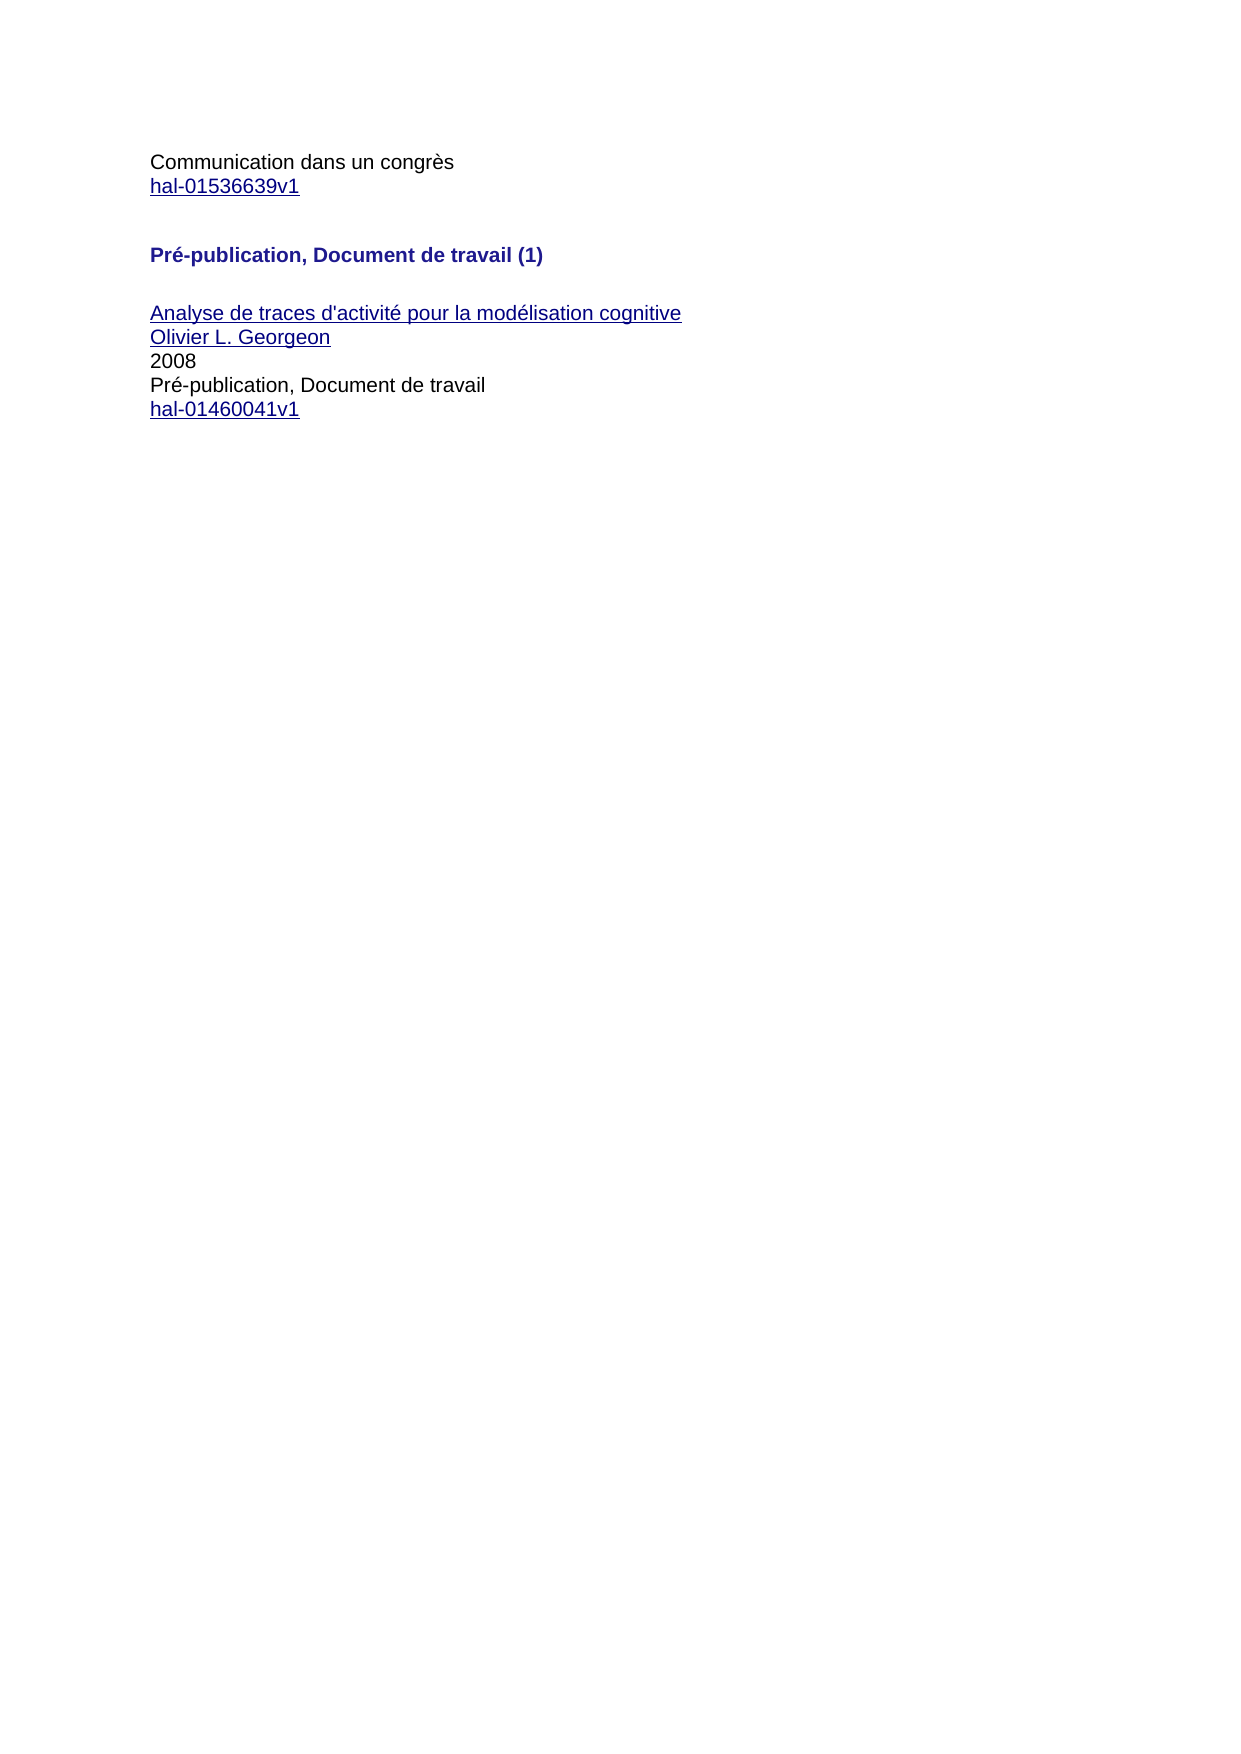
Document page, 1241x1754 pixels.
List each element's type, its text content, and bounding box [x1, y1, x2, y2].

table_cell Driver behaviour modelling and cognitive engineering tools development in order to assess driver sitation awareness Olivier L. Georgeon,Thierry Bellet,Alain Mille,Daniel Letisserand,Robert Martin International Workshop on Modelling Driver Behaviour in Automotive Environments., May 2005, Ispra, Italy. pp.236-241 Communication dans un congrès hal-01536639v1 [150, 150, 1090, 198]
table_header Analyse de traces d'activité pour la modélisation cognitive Olivier L. Georgeon 2008 Pré-publication, Document de travail hal-01460041v1 [150, 301, 1090, 421]
subtitle Pré-publication, Document de travail (1) [150, 243, 1090, 267]
